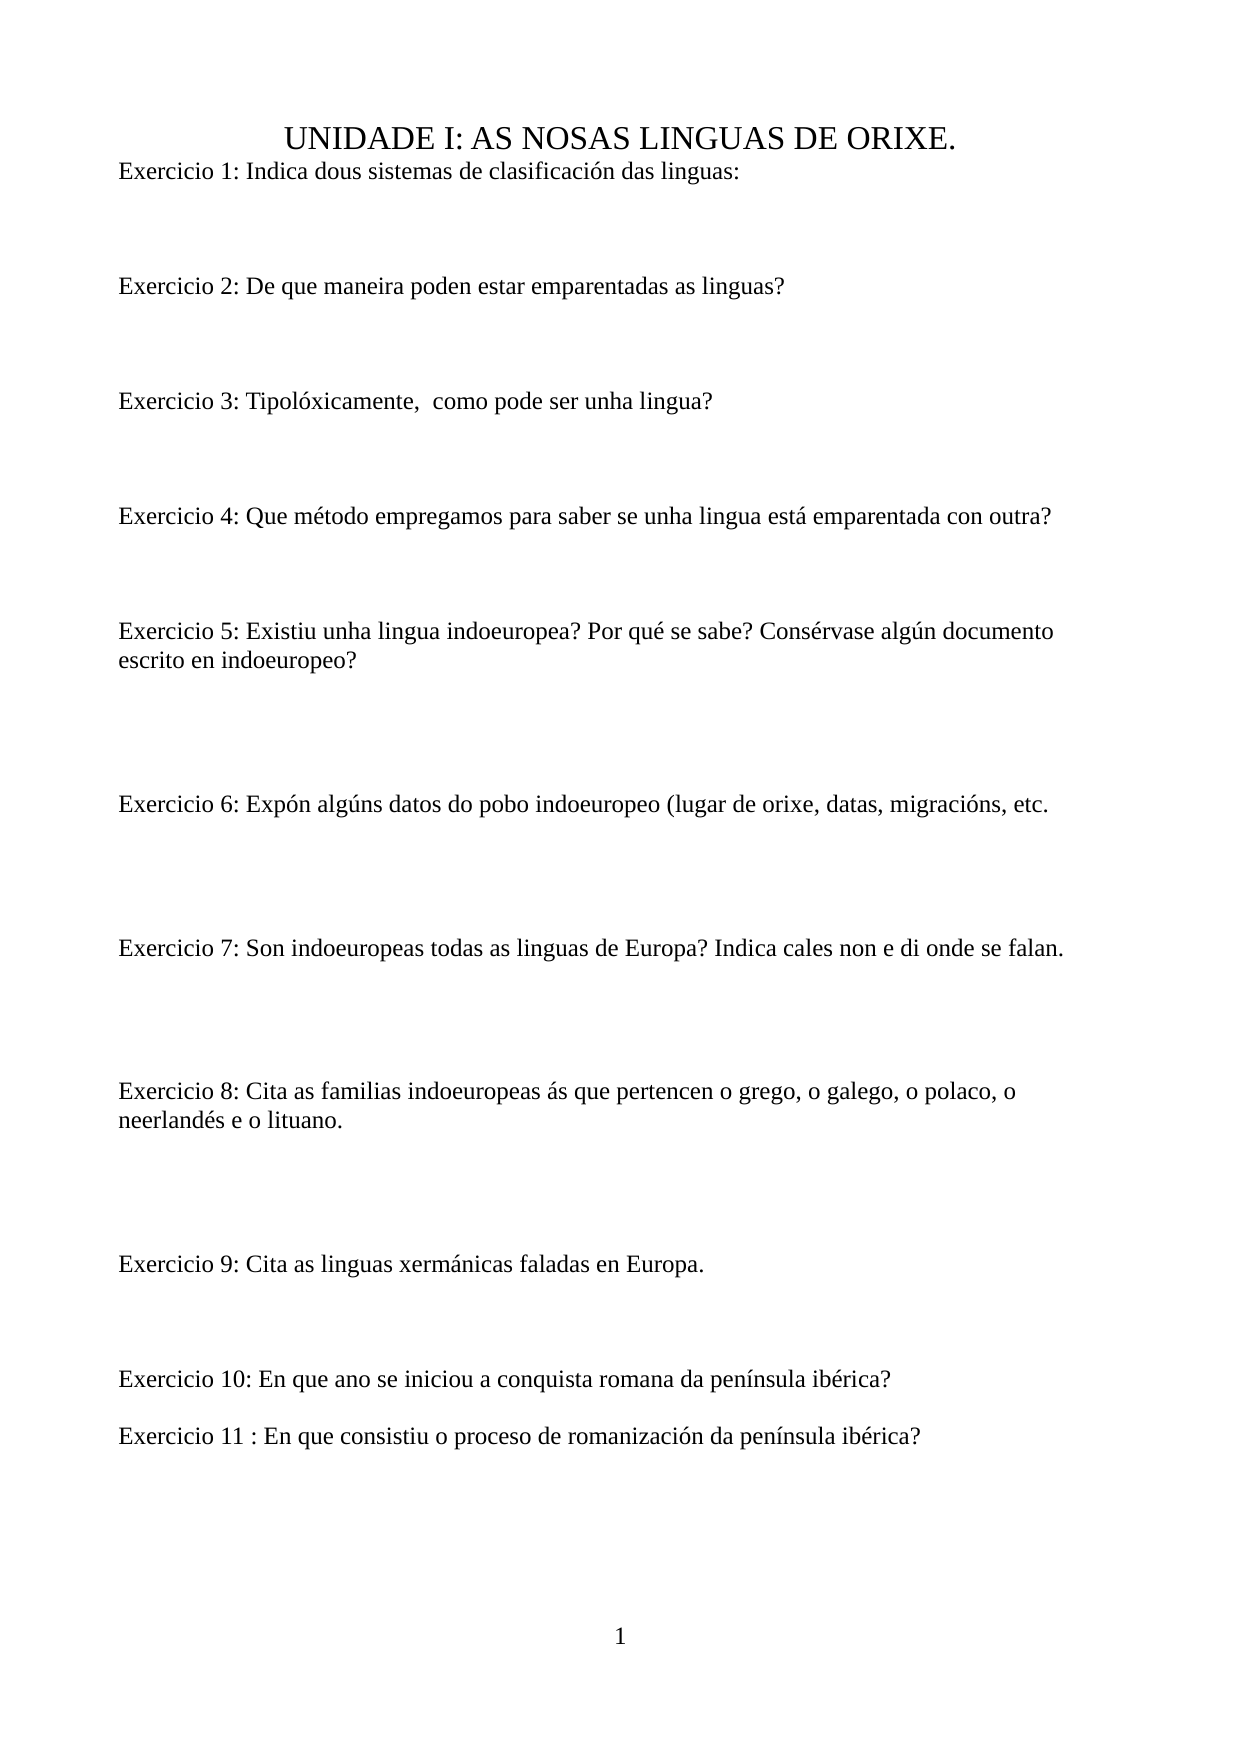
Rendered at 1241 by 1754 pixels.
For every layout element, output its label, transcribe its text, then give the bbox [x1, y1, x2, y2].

text Exercicio 10: En que ano se iniciou a conquista romana da península ibérica? [118, 1364, 1122, 1393]
text Exercicio 3: Tipolóxicamente, como pode ser unha lingua? [118, 386, 1122, 415]
text Exercicio 4: Que método empregamos para saber se unha lingua está emparentada con outra? [118, 501, 1122, 530]
text Exercicio 9: Cita as linguas xermánicas faladas en Europa. [118, 1249, 1122, 1278]
text Exercicio 6: Expón algúns datos do pobo indoeuropeo (lugar de orixe, datas, migracións, etc. [118, 789, 1122, 818]
text Exercicio 5: Existiu unha lingua indoeuropea? Por qué se sabe? Consérvase algún documento escrito en indoeuropeo? [118, 616, 1122, 674]
text UNIDADE I: AS NOSAS LINGUAS DE ORIXE. [118, 118, 1122, 156]
text Exercicio 1: Indica dous sistemas de clasificación das linguas: [118, 156, 1122, 185]
text Exercicio 11 : En que consistiu o proceso de romanización da península ibérica? [118, 1421, 1122, 1450]
text Exercicio 2: De que maneira poden estar emparentadas as linguas? [118, 271, 1122, 300]
text Exercicio 8: Cita as familias indoeuropeas ás que pertencen o grego, o galego, o polaco, o neerlandés e o lituano. [118, 1076, 1122, 1134]
text Exercicio 7: Son indoeuropeas todas as linguas de Europa? Indica cales non e di onde se falan. [118, 933, 1122, 961]
